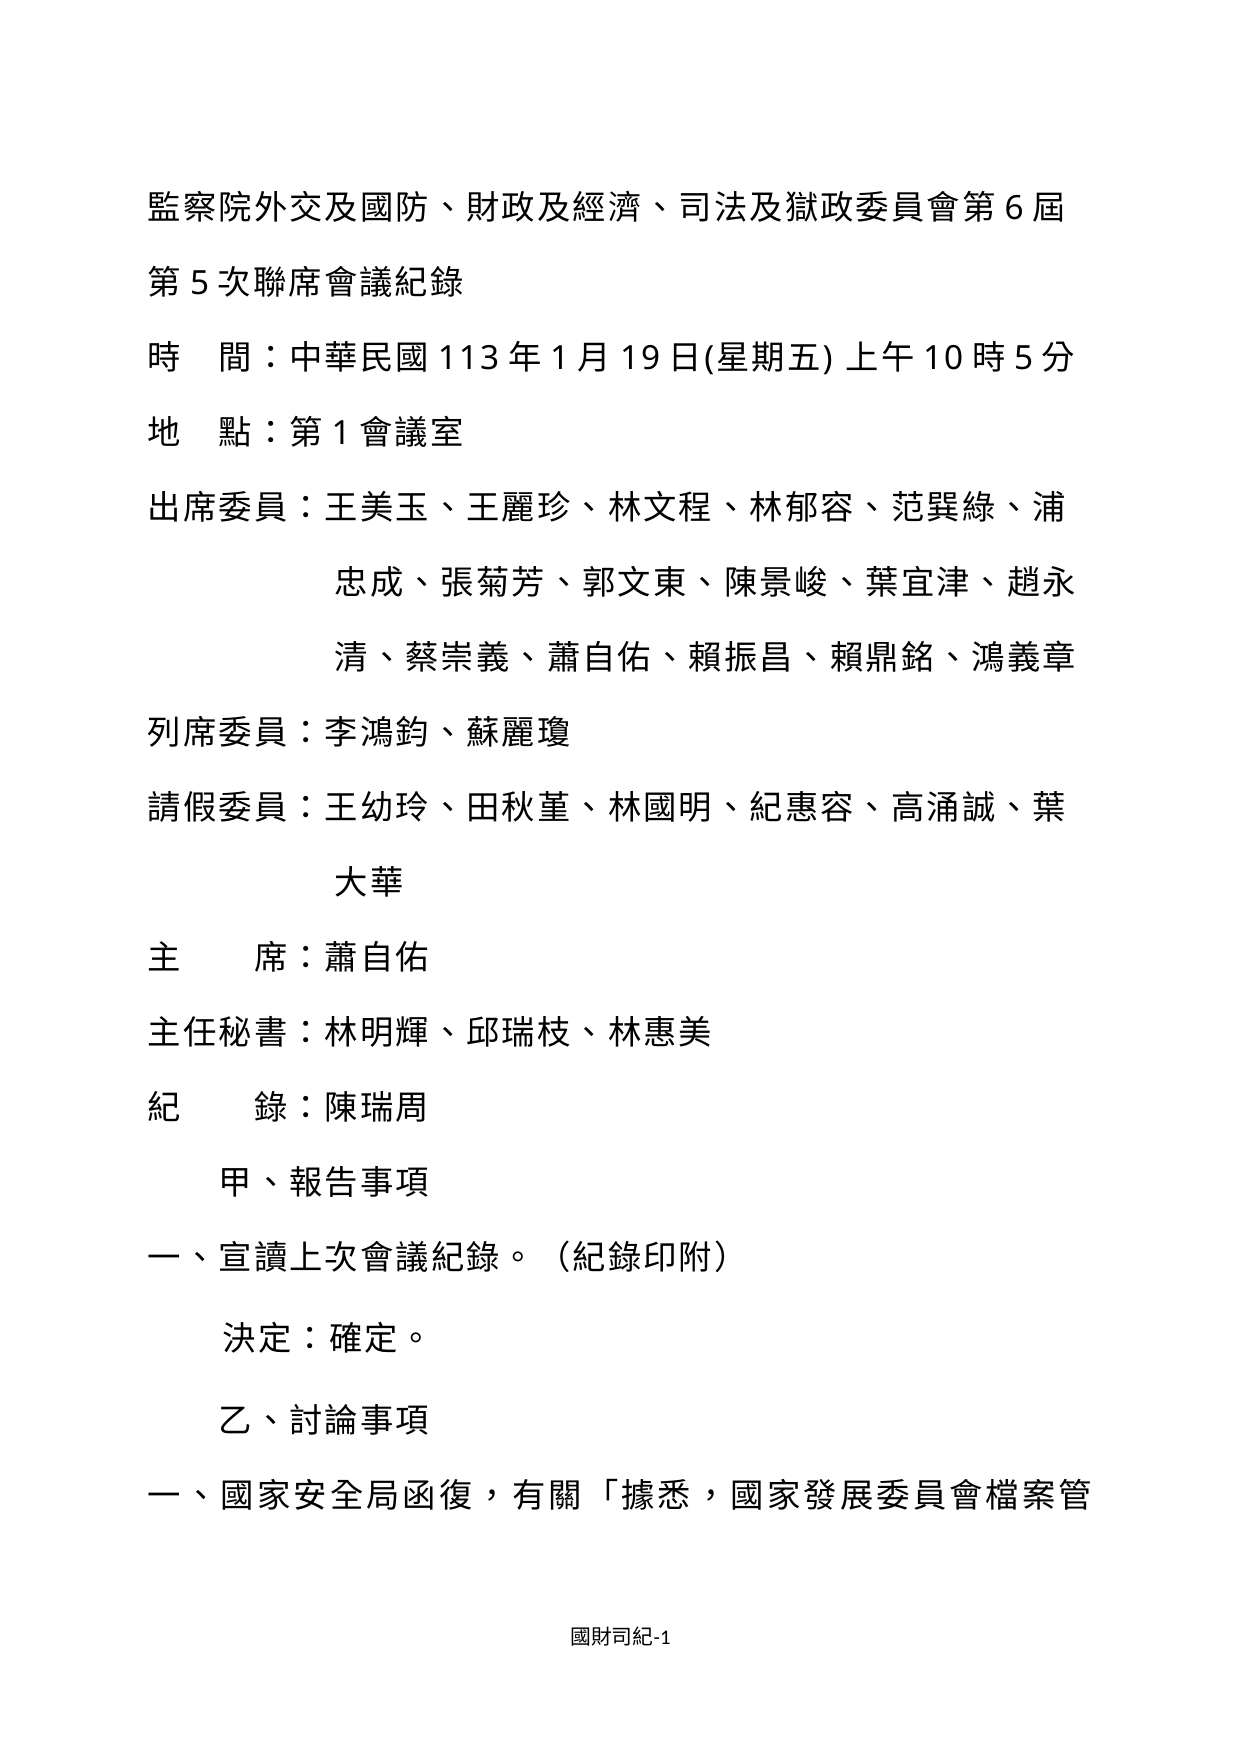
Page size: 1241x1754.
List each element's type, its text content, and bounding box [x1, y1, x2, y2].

text 一、國家安全局函復，有關「據悉，國家發展委員會檔案管理局及國家安全局，辦理人民申請複製政治檔案，遮掩威權統治時期負責國家不法行為之公務員、線民、消息來源等之姓名、獲取情資之手法及相關時地，有無違反政治檔案條例等情」案調查意見二至五之檢討改進情形，提請 討論案。(112國調9) [139, 1452, 1101, 1532]
text 主任秘書：林明輝、邱瑞枝、林惠美 [148, 993, 1092, 1068]
text 決定：確定。 [214, 1297, 1101, 1376]
text 請假委員：王幼玲、田秋堇、林國明、紀惠容、高涌誠、葉大華 [148, 768, 1092, 918]
text 列席委員：李鴻鈞、蘇麗瓊 [148, 693, 1092, 768]
text 乙、討論事項 [139, 1378, 1101, 1452]
text 時 間：中華民國113年1月19日(星期五) 上午10時5分 [148, 318, 1092, 393]
text 甲、報告事項 [148, 1143, 1092, 1214]
text 地 點：第1會議室 [148, 393, 1092, 468]
text 紀 錄：陳瑞周 [148, 1068, 1092, 1143]
text 主 席：蕭自佑 [148, 918, 1092, 993]
text 一、宣讀上次會議紀錄。（紀錄印附） [139, 1214, 1101, 1295]
text 出席委員：王美玉、王麗珍、林文程、林郁容、范巽綠、浦忠成、張菊芳、郭文東、陳景峻、葉宜津、趙永清、蔡崇義、蕭自佑、賴振昌、賴鼎銘、鴻義章 [148, 468, 1092, 693]
text 監察院外交及國防、財政及經濟、司法及獄政委員會第6屆第5次聯席會議紀錄 [139, 166, 1101, 318]
